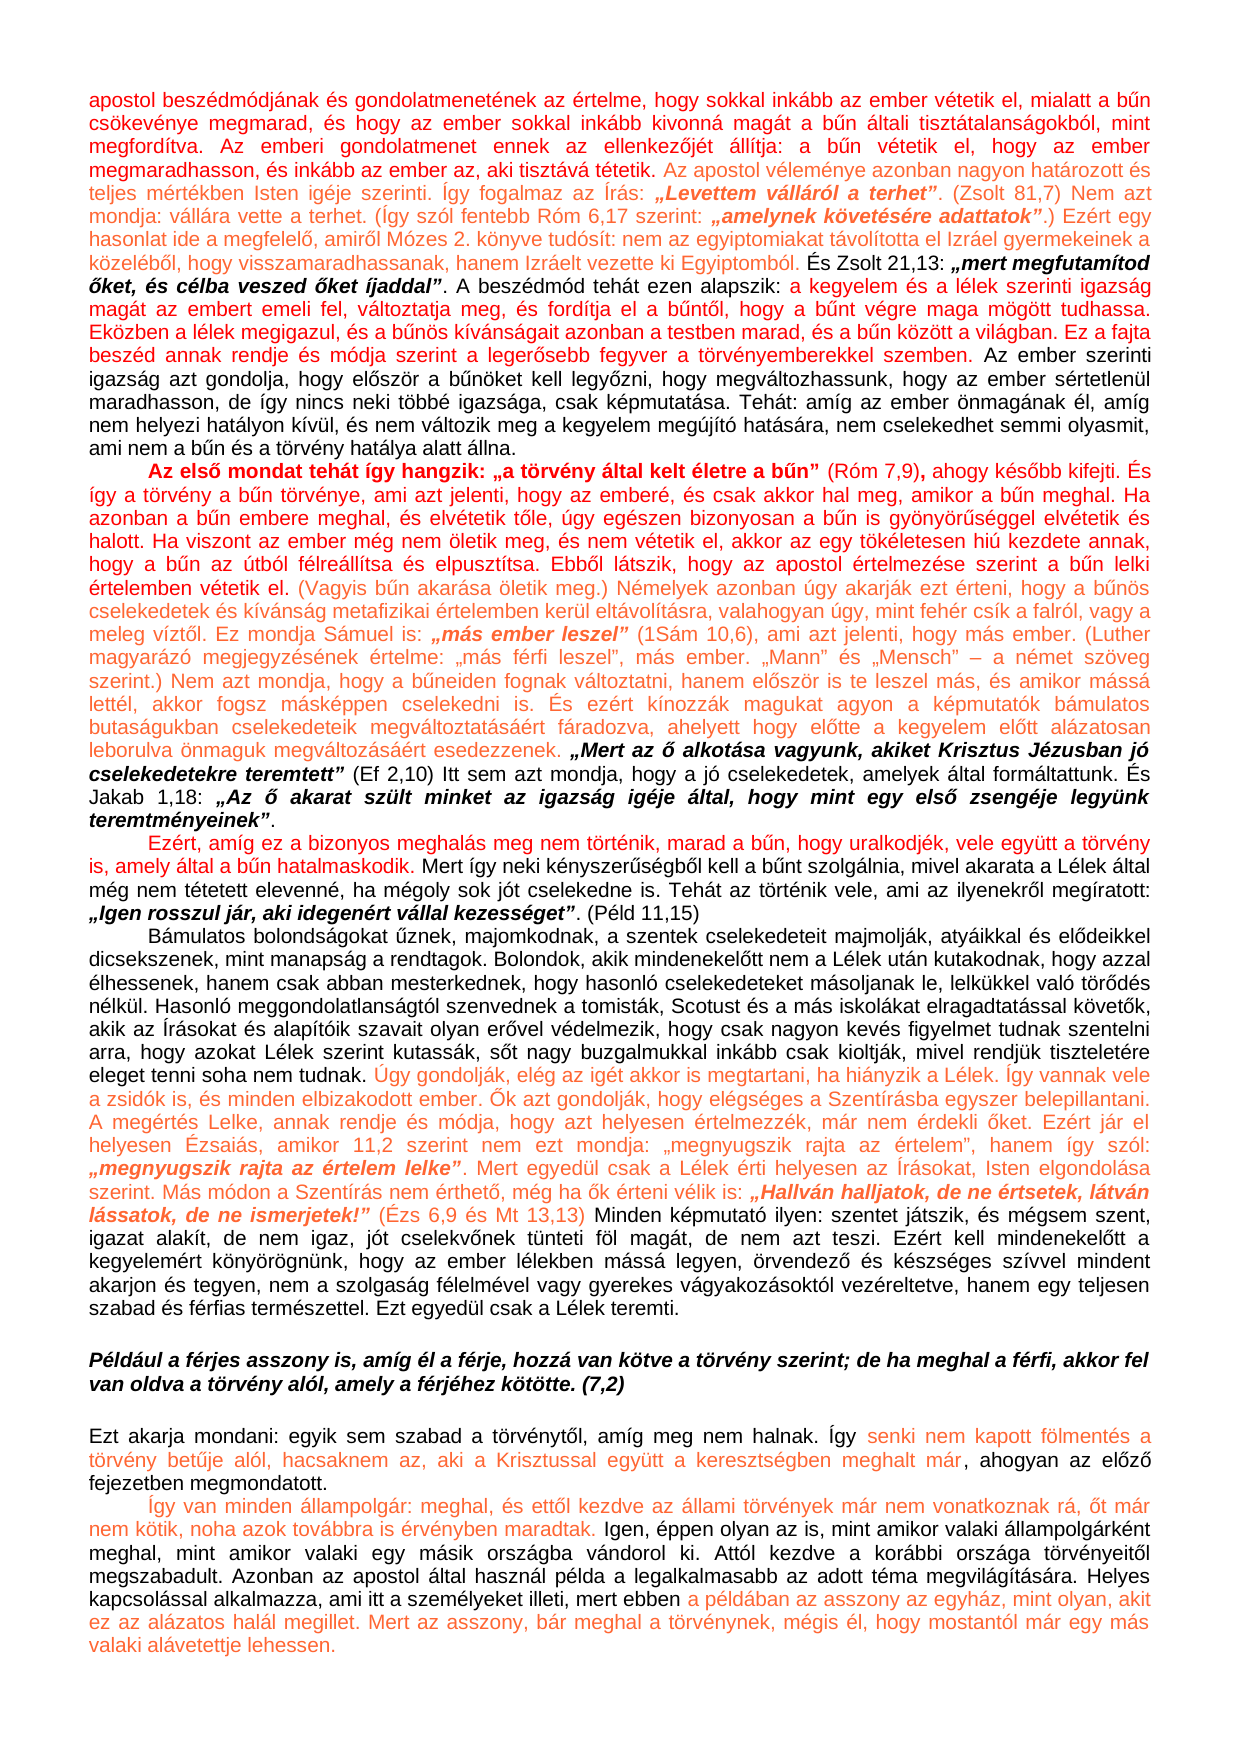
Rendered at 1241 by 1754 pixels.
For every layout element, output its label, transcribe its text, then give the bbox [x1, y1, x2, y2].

text Például a férjes asszony is, amíg él a férje, hozzá van kötve a törvény szerint; de ha meghal a férfi, akkor fel van oldva a törvény alól, amely a férjéhez kötötte. (7,2) [88, 1349, 1152, 1396]
text Ezért, amíg ez a bizonyos meghalás meg nem történik, marad a bűn, hogy uralkodjék, vele együtt a törvény is, amely által a bűn hatalmaskodik. Mert így neki kényszerűségből kell a bűnt szolgálnia, mivel akarata a Lélek által még nem tétetett elevenné, ha mégoly sok jót cselekedne is. Tehát az történik vele, ami az ilyenekről megíratott: „Igen rosszul jár, aki idegenért vállal kezességet”. (Péld 11,15) [88, 832, 1152, 925]
text Így van minden állampolgár: meghal, és ettől kezdve az állami törvények már nem vonatkoznak rá, őt már nem kötik, noha azok továbbra is érvényben maradtak. Igen, éppen olyan az is, mint amikor valaki állampolgárként meghal, mint amikor valaki egy másik országba vándorol ki. Attól kezdve a korábbi országa törvényeitől megszabadult. Azonban az apostol által használ példa a legalkalmasabb az adott téma megvilágítására. Helyes kapcsolással alkalmazza, ami itt a személyeket illeti, mert ebben a példában az asszony az egyház, mint olyan, akit ez az alázatos halál megillet. Mert az asszony, bár meghal a törvénynek, mégis él, hogy mostantól már egy más valaki alávetettje lehessen. [88, 1495, 1152, 1657]
text apostol beszédmódjának és gondolatmenetének az értelme, hogy sokkal inkább az ember vétetik el, mialatt a bűn csökevénye megmarad, és hogy az ember sokkal inkább kivonná magát a bűn általi tisztátalanságokból, mint megfordítva. Az emberi gondolatmenet ennek az ellenkezőjét állítja: a bűn vétetik el, hogy az ember megmaradhasson, és inkább az ember az, aki tisztává tétetik. Az apostol véleménye azonban nagyon határozott és teljes mértékben Isten igéje szerinti. Így fogalmaz az Írás: „Levettem válláról a terhet”. (Zsolt 81,7) Nem azt mondja: vállára vette a terhet. (Így szól fentebb Róm 6,17 szerint: „amelynek követésére adattatok”.) Ezért egy hasonlat ide a megfelelő, amiről Mózes 2. könyve tudósít: nem az egyiptomiakat távolította el Izráel gyermekeinek a közeléből, hogy visszamaradhassanak, hanem Izráelt vezette ki Egyiptomból. És Zsolt 21,13: „mert megfutamítod őket, és célba veszed őket íjaddal”. A beszédmód tehát ezen alapszik: a kegyelem és a lélek szerinti igazság magát az embert emeli fel, változtatja meg, és fordítja el a bűntől, hogy a bűnt végre maga mögött tudhassa. Eközben a lélek megigazul, és a bűnös kívánságait azonban a testben marad, és a bűn között a világban. Ez a fajta beszéd annak rendje és módja szerint a legerősebb fegyver a törvényemberekkel szemben. Az ember szerinti igazság azt gondolja, hogy először a bűnöket kell legyőzni, hogy megváltozhassunk, hogy az ember sértetlenül maradhasson, de így nincs neki többé igazsága, csak képmutatása. Tehát: amíg az ember önmagának él, amíg nem helyezi hatályon kívül, és nem változik meg a kegyelem megújító hatására, nem cselekedhet semmi olyasmit, ami nem a bűn és a törvény hatálya alatt állna. [88, 88, 1152, 460]
text Bámulatos bolondságokat űznek, majomkodnak, a szentek cselekedeteit majmolják, atyáikkal és elődeikkel dicsekszenek, mint manapság a rendtagok. Bolondok, akik mindenekelőtt nem a Lélek után kutakodnak, hogy azzal élhessenek, hanem csak abban mesterkednek, hogy hasonló cselekedeteket másoljanak le, lelkükkel való törődés nélkül. Hasonló meggondolatlanságtól szenvednek a tomisták, Scotust és a más iskolákat elragadtatással követők, akik az Írásokat és alapítóik szavait olyan erővel védelmezik, hogy csak nagyon kevés figyelmet tudnak szentelni arra, hogy azokat Lélek szerint kutassák, sőt nagy buzgalmukkal inkább csak kioltják, mivel rendjük tiszteletére eleget tenni soha nem tudnak. Úgy gondolják, elég az igét akkor is megtartani, ha hiányzik a Lélek. Így vannak vele a zsidók is, és minden elbizakodott ember. Ők azt gondolják, hogy elégséges a Szentírásba egyszer belepillantani. A megértés Lelke, annak rendje és módja, hogy azt helyesen értelmezzék, már nem érdekli őket. Ezért jár el helyesen Ézsaiás, amikor 11,2 szerint nem ezt mondja: „megnyugszik rajta az értelem”, hanem így szól: „megnyugszik rajta az értelem lelke”. Mert egyedül csak a Lélek érti helyesen az Írásokat, Isten elgondolása szerint. Más módon a Szentírás nem érthető, még ha ők érteni vélik is: „Hallván halljatok, de ne értsetek, látván lássatok, de ne ismerjetek!” (Ézs 6,9 és Mt 13,13) Minden képmutató ilyen: szentet játszik, és mégsem szent, igazat alakít, de nem igaz, jót cselekvőnek tünteti föl magát, de nem azt teszi. Ezért kell mindenekelőtt a kegyelemért könyörögnünk, hogy az ember lélekben mássá legyen, örvendező és készséges szívvel mindent akarjon és tegyen, nem a szolgaság félelmével vagy gyerekes vágyakozásoktól vezéreltetve, hanem egy teljesen szabad és férfias természettel. Ezt egyedül csak a Lélek teremti. [88, 925, 1152, 1320]
text Az első mondat tehát így hangzik: „a törvény által kelt életre a bűn” (Róm 7,9), ahogy később kifejti. És így a törvény a bűn törvénye, ami azt jelenti, hogy az emberé, és csak akkor hal meg, amikor a bűn meghal. Ha azonban a bűn embere meghal, és elvétetik tőle, úgy egészen bizonyosan a bűn is gyönyörűséggel elvétetik és halott. Ha viszont az ember még nem öletik meg, és nem vétetik el, akkor az egy tökéletesen hiú kezdete annak, hogy a bűn az útból félreállítsa és elpusztítsa. Ebből látszik, hogy az apostol értelmezése szerint a bűn lelki értelemben vétetik el. (Vagyis bűn akarása öletik meg.) Némelyek azonban úgy akarják ezt érteni, hogy a bűnös cselekedetek és kívánság metafizikai értelemben kerül eltávolításra, valahogyan úgy, mint fehér csík a falról, vagy a meleg víztől. Ez mondja Sámuel is: „más ember leszel” (1Sám 10,6), ami azt jelenti, hogy más ember. (Luther magyarázó megjegyzésének értelme: „más férfi leszel”, más ember. „Mann” és „Mensch” – a német szöveg szerint.) Nem azt mondja, hogy a bűneiden fognak változtatni, hanem először is te leszel más, és amikor mássá lettél, akkor fogsz másképpen cselekedni is. És ezért kínozzák magukat agyon a képmutatók bámulatos butaságukban cselekedeteik megváltoztatásáért fáradozva, ahelyett hogy előtte a kegyelem előtt alázatosan leborulva önmaguk megváltozásáért esedezzenek. „Mert az ő alkotása vagyunk, akiket Krisztus Jézusban jó cselekedetekre teremtett” (Ef 2,10) Itt sem azt mondja, hogy a jó cselekedetek, amelyek által formáltattunk. És Jakab 1,18: „Az ő akarat szült minket az igazság igéje által, hogy mint egy első zsengéje legyünk teremtményeinek”. [88, 460, 1152, 832]
text Ezt akarja mondani: egyik sem szabad a törvénytől, amíg meg nem halnak. Így senki nem kapott fölmentés a törvény betűje alól, hacsaknem az, aki a Krisztussal együtt a keresztségben meghalt már, ahogyan az előző fejezetben megmondatott. [88, 1425, 1152, 1495]
